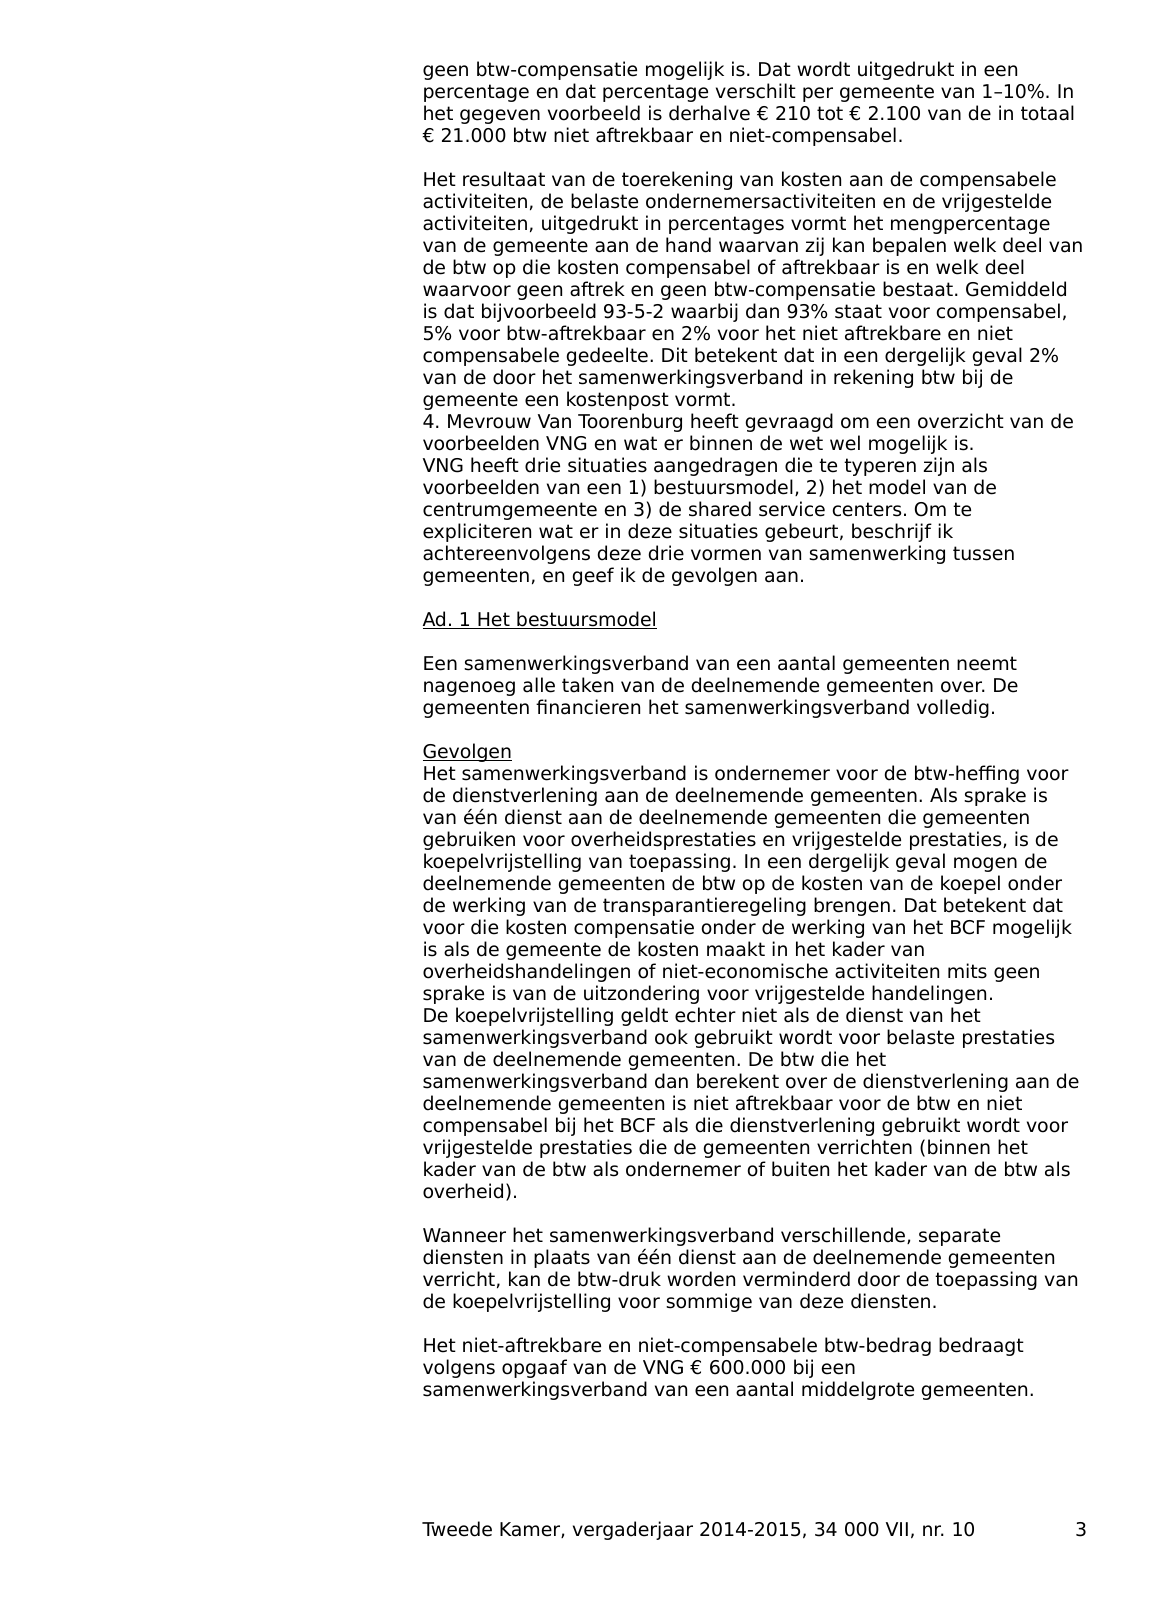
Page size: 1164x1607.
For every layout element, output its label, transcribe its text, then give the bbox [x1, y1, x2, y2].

text geen btw-compensatie mogelijk is. Dat wordt uitgedrukt in een percentage en dat percentage verschilt per gemeente van 1–10%. In het gegeven voorbeeld is derhalve € 210 tot € 2.100 van de in totaal € 21.000 btw niet aftrekbaar en niet-compensabel. [422, 59, 1087, 147]
text 4. Mevrouw Van Toorenburg heeft gevraagd om een overzicht van de voorbeelden VNG en wat er binnen de wet wel mogelijk is. [422, 411, 1087, 455]
text Gevolgen [422, 741, 1087, 763]
subtitle Ad. 1 Het bestuursmodel [422, 609, 1087, 631]
text Wanneer het samenwerkingsverband verschillende, separate diensten in plaats van één dienst aan de deelnemende gemeenten verricht, kan de btw-druk worden verminderd door de toepassing van de koepelvrijstelling voor sommige van deze diensten. [422, 1225, 1087, 1313]
text VNG heeft drie situaties aangedragen die te typeren zijn als voorbeelden van een 1) bestuursmodel, 2) het model van de centrumgemeente en 3) de shared service centers. Om te expliciteren wat er in deze situaties gebeurt, beschrijf ik achtereenvolgens deze drie vormen van samenwerking tussen gemeenten, en geef ik de gevolgen aan. [422, 455, 1087, 587]
text Het resultaat van de toerekening van kosten aan de compensabele activiteiten, de belaste ondernemersactiviteiten en de vrijgestelde activiteiten, uitgedrukt in percentages vormt het mengpercentage van de gemeente aan de hand waarvan zij kan bepalen welk deel van de btw op die kosten compensabel of aftrekbaar is en welk deel waarvoor geen aftrek en geen btw-compensatie bestaat. Gemiddeld is dat bijvoorbeeld 93-5-2 waarbij dan 93% staat voor compensabel, 5% voor btw-aftrekbaar en 2% voor het niet aftrekbare en niet compensabele gedeelte. Dit betekent dat in een dergelijk geval 2% van de door het samenwerkingsverband in rekening btw bij de gemeente een kostenpost vormt. [422, 169, 1087, 411]
text Een samenwerkingsverband van een aantal gemeenten neemt nagenoeg alle taken van de deelnemende gemeenten over. De gemeenten financieren het samenwerkingsverband volledig. [422, 653, 1087, 719]
text Het niet-aftrekbare en niet-compensabele btw-bedrag bedraagt volgens opgaaf van de VNG € 600.000 bij een samenwerkingsverband van een aantal middelgrote gemeenten. [422, 1335, 1087, 1401]
text Het samenwerkingsverband is ondernemer voor de btw-heffing voor de dienstverlening aan de deelnemende gemeenten. Als sprake is van één dienst aan de deelnemende gemeenten die gemeenten gebruiken voor overheidsprestaties en vrijgestelde prestaties, is de koepelvrijstelling van toepassing. In een dergelijk geval mogen de deelnemende gemeenten de btw op de kosten van de koepel onder de werking van de transparantieregeling brengen. Dat betekent dat voor die kosten compensatie onder de werking van het BCF mogelijk is als de gemeente de kosten maakt in het kader van overheidshandelingen of niet-economische activiteiten mits geen sprake is van de uitzondering voor vrijgestelde handelingen. [422, 763, 1087, 1005]
text De koepelvrijstelling geldt echter niet als de dienst van het samenwerkingsverband ook gebruikt wordt voor belaste prestaties van de deelnemende gemeenten. De btw die het samenwerkingsverband dan berekent over de dienstverlening aan de deelnemende gemeenten is niet aftrekbaar voor de btw en niet compensabel bij het BCF als die dienstverlening gebruikt wordt voor vrijgestelde prestaties die de gemeenten verrichten (binnen het kader van de btw als ondernemer of buiten het kader van de btw als overheid). [422, 1005, 1087, 1203]
